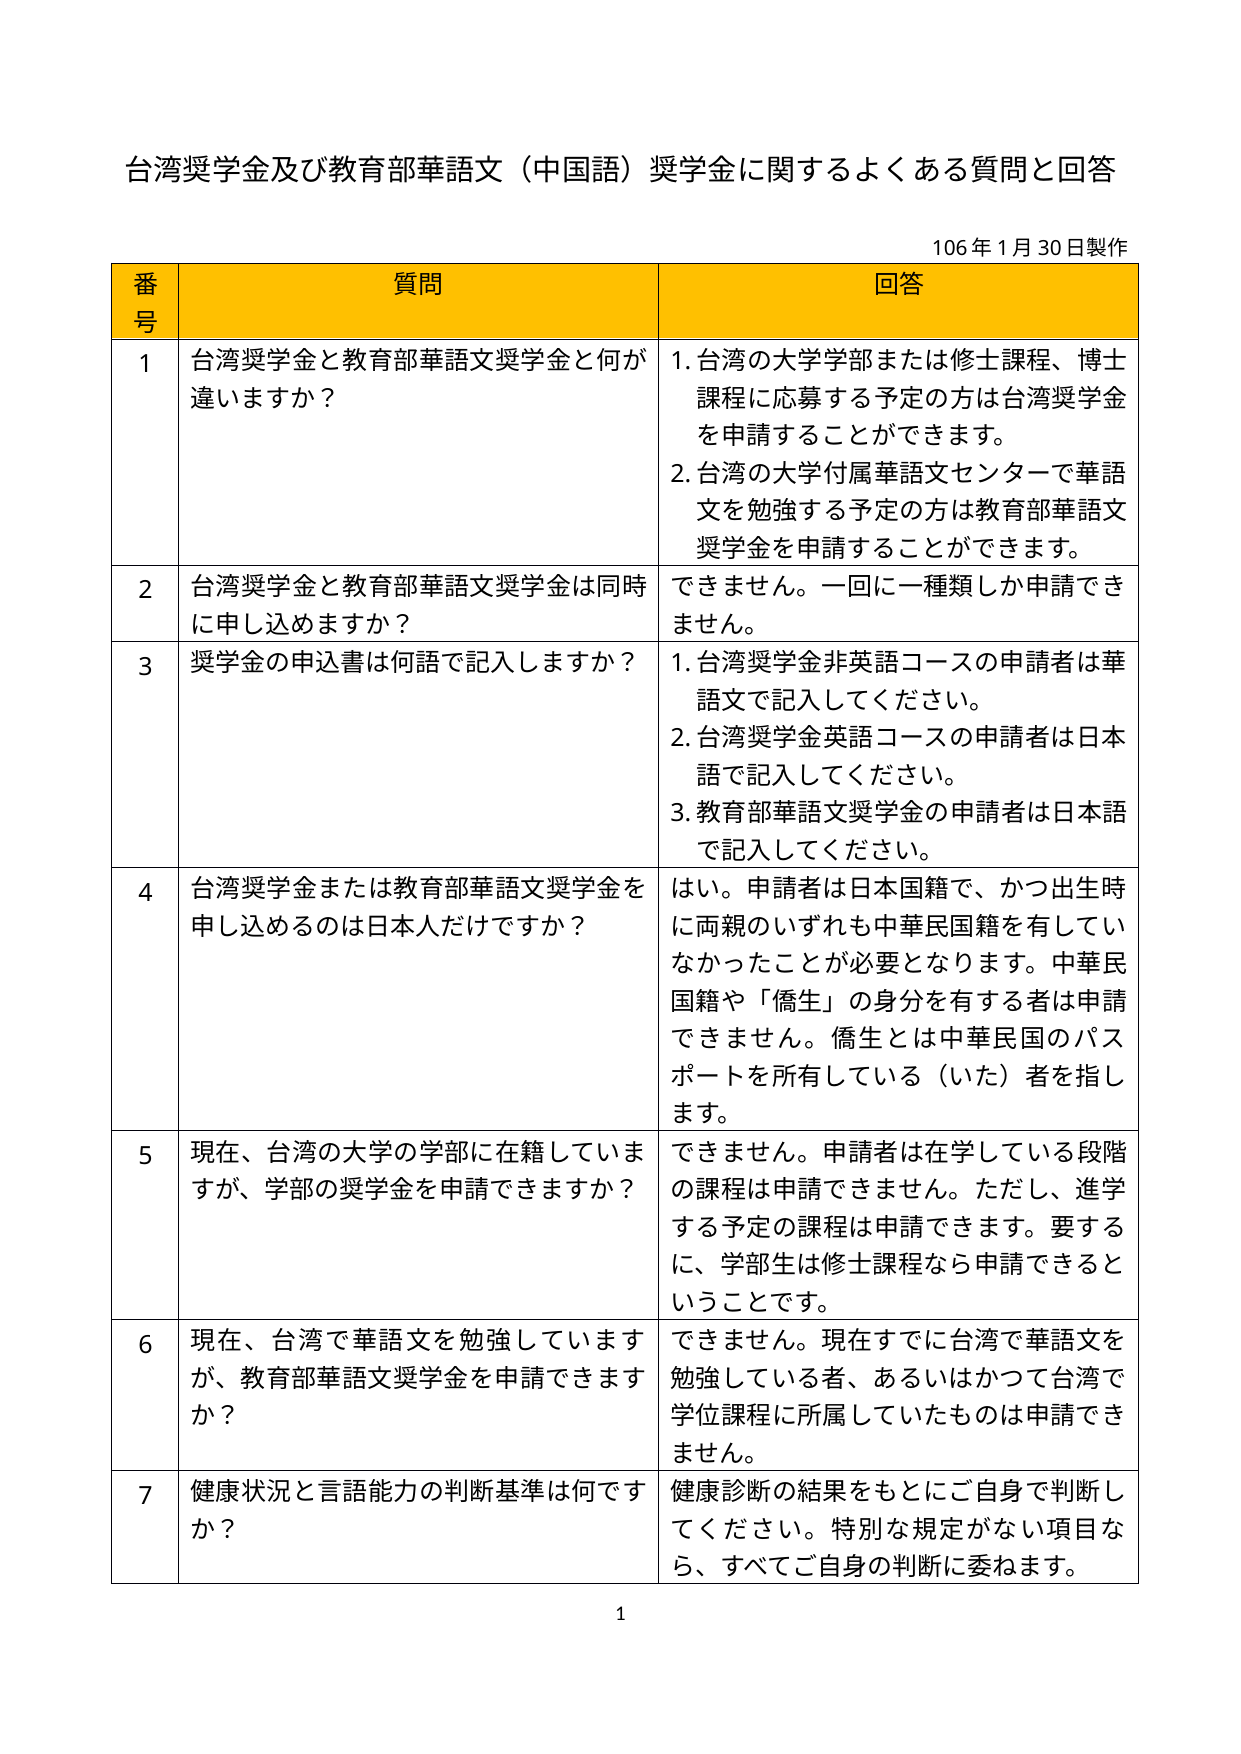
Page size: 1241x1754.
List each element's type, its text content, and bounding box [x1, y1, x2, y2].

table_cell 3 [112, 642, 178, 867]
table_cell 現在、台湾で華語文を勉強していますが、教育部華語文奨学金を申請できますか？ [179, 1320, 658, 1470]
table_cell 5 [112, 1131, 178, 1319]
text 106年1月30日製作 [112, 225, 1128, 262]
table_cell 1 [112, 340, 178, 564]
table_cell できません。申請者は在学している段階の課程は申請できません。ただし、進学する予定の課程は申請できます。要するに、学部生は修士課程なら申請できるということです。 [659, 1131, 1138, 1319]
table_cell 台湾奨学金と教育部華語文奨学金と何が違いますか？ [179, 340, 658, 564]
table_cell 現在、台湾の大学の学部に在籍していますが、学部の奨学金を申請できますか？ [179, 1131, 658, 1319]
table_cell できません。一回に一種類しか申請できません。 [659, 566, 1138, 641]
table_cell 台湾奨学金または教育部華語文奨学金を申し込めるのは日本人だけですか？ [179, 868, 658, 1130]
table_cell 6 [112, 1320, 178, 1470]
table_cell 7 [112, 1471, 178, 1583]
table_cell 健康診断の結果をもとにご自身で判断してください。特別な規定がない項目なら、すべてご自身の判断に委ねます。 [659, 1471, 1138, 1583]
table_header 質問 [179, 264, 658, 338]
table_cell できません。現在すでに台湾で華語文を勉強している者、あるいはかつて台湾で学位課程に所属していたものは申請できません。 [659, 1320, 1138, 1470]
table_cell 2 [112, 566, 178, 641]
table_cell 奨学金の申込書は何語で記入しますか？ [179, 642, 658, 867]
table_cell 台湾奨学金と教育部華語文奨学金は同時に申し込めますか？ [179, 566, 658, 641]
table_cell 健康状況と言語能力の判断基準は何ですか？ [179, 1471, 658, 1583]
table_cell 台湾の大学学部または修士課程、博士課程に応募する予定の方は台湾奨学金を申請することができます。 台湾の大学付属華語文センターで華語文を勉強する予定の方は教育部華語文奨学金を申請することができます。 [659, 340, 1138, 564]
text 台湾奨学金及び教育部華語文（中国語）奨学金に関するよくある質問と回答 [112, 150, 1128, 187]
table_cell 台湾奨学金非英語コースの申請者は華語文で記入してください。 台湾奨学金英語コースの申請者は日本語で記入してください。 教育部華語文奨学金の申請者は日本語で記入してください。 [659, 642, 1138, 867]
table_cell 4 [112, 868, 178, 1130]
table_header 回答 [659, 264, 1138, 338]
table_cell はい。申請者は日本国籍で、かつ出生時に両親のいずれも中華民国籍を有していなかったことが必要となります。中華民国籍や「僑生」の身分を有する者は申請できません。僑生とは中華民国のパスポートを所有している（いた）者を指します。 [659, 868, 1138, 1130]
table_header 番号 [112, 264, 178, 338]
